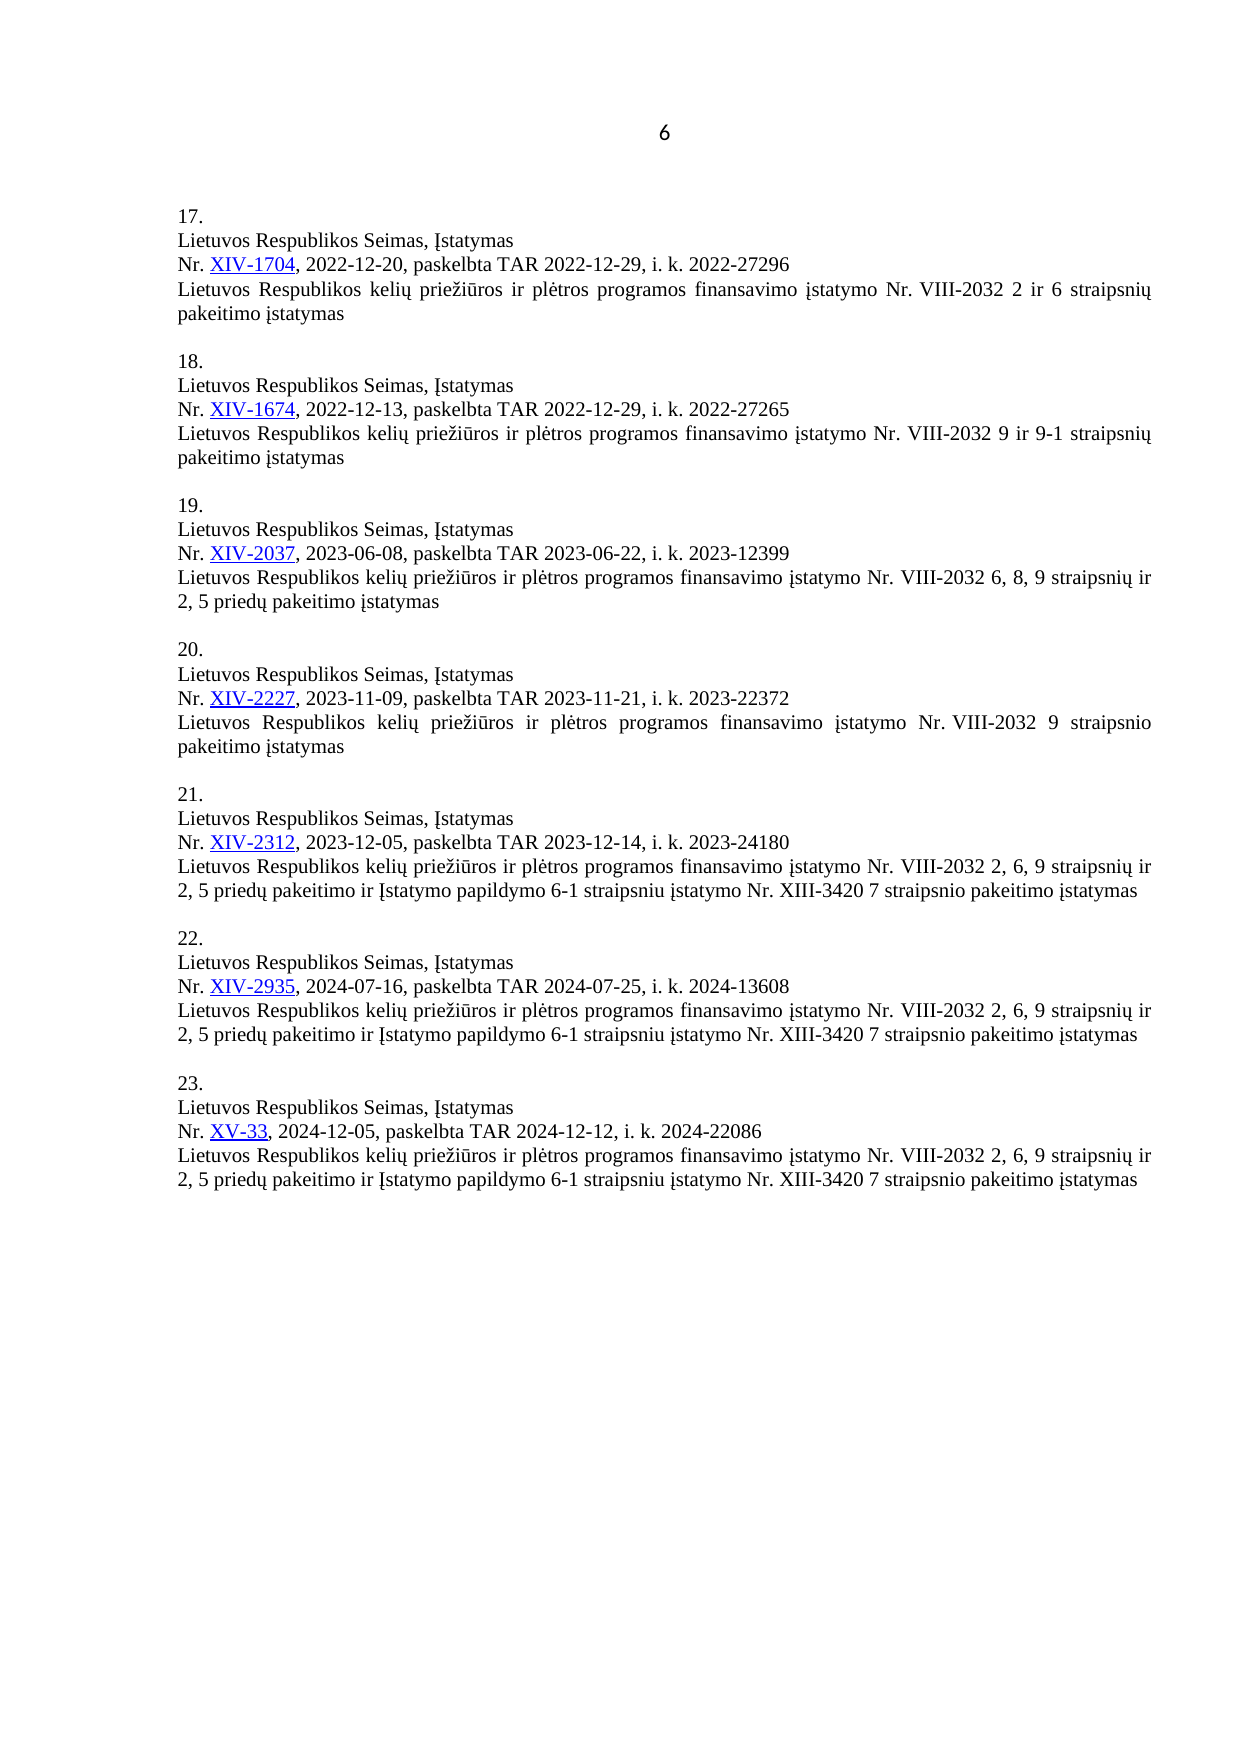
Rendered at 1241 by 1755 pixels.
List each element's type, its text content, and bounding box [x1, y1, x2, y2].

text Lietuvos Respublikos kelių priežiūros ir plėtros programos finansavimo įstatymo Nr. VIII-2032 2, 6, 9 straipsnių ir 2, 5 priedų pakeitimo ir Įstatymo papildymo 6-1 straipsniu įstatymo Nr. XIII-3420 7 straipsnio pakeitimo įstatymas [177, 854, 1152, 902]
text Lietuvos Respublikos kelių priežiūros ir plėtros programos finansavimo įstatymo Nr. VIII-2032 9 ir 9-1 straipsnių pakeitimo įstatymas [177, 421, 1152, 469]
text Nr. XIV-2935, 2024-07-16, paskelbta TAR 2024-07-25, i. k. 2024-13608 [177, 974, 1152, 998]
text Lietuvos Respublikos kelių priežiūros ir plėtros programos finansavimo įstatymo Nr. VIII-2032 6, 8, 9 straipsnių ir 2, 5 priedų pakeitimo įstatymas [177, 565, 1152, 613]
text 20. [177, 637, 1152, 661]
text 19. [177, 493, 1152, 517]
text Lietuvos Respublikos Seimas, Įstatymas [177, 806, 1152, 830]
text Lietuvos Respublikos Seimas, Įstatymas [177, 517, 1152, 541]
text 18. [177, 349, 1152, 373]
text Nr. XIV-2312, 2023-12-05, paskelbta TAR 2023-12-14, i. k. 2023-24180 [177, 830, 1152, 854]
text Lietuvos Respublikos Seimas, Įstatymas [177, 661, 1152, 686]
text Lietuvos Respublikos kelių priežiūros ir plėtros programos finansavimo įstatymo Nr. VIII-2032 9 straipsnio pakeitimo įstatymas [177, 709, 1152, 758]
text Nr. XIV-2227, 2023-11-09, paskelbta TAR 2023-11-21, i. k. 2023-22372 [177, 686, 1152, 709]
text 17. [177, 204, 1152, 228]
text Lietuvos Respublikos Seimas, Įstatymas [177, 1094, 1152, 1119]
text 21. [177, 782, 1152, 806]
text Nr. XIV-1674, 2022-12-13, paskelbta TAR 2022-12-29, i. k. 2022-27265 [177, 397, 1152, 421]
text Nr. XV-33, 2024-12-05, paskelbta TAR 2024-12-12, i. k. 2024-22086 [177, 1119, 1152, 1143]
text Lietuvos Respublikos Seimas, Įstatymas [177, 228, 1152, 252]
text Lietuvos Respublikos kelių priežiūros ir plėtros programos finansavimo įstatymo Nr. VIII-2032 2, 6, 9 straipsnių ir 2, 5 priedų pakeitimo ir Įstatymo papildymo 6-1 straipsniu įstatymo Nr. XIII-3420 7 straipsnio pakeitimo įstatymas [177, 998, 1152, 1046]
text Nr. XIV-2037, 2023-06-08, paskelbta TAR 2023-06-22, i. k. 2023-12399 [177, 541, 1152, 565]
text 23. [177, 1071, 1152, 1094]
text 22. [177, 926, 1152, 950]
text Lietuvos Respublikos kelių priežiūros ir plėtros programos finansavimo įstatymo Nr. VIII-2032 2, 6, 9 straipsnių ir 2, 5 priedų pakeitimo ir Įstatymo papildymo 6-1 straipsniu įstatymo Nr. XIII-3420 7 straipsnio pakeitimo įstatymas [177, 1143, 1152, 1191]
text Lietuvos Respublikos Seimas, Įstatymas [177, 373, 1152, 397]
text Nr. XIV-1704, 2022-12-20, paskelbta TAR 2022-12-29, i. k. 2022-27296 [177, 252, 1152, 276]
text Lietuvos Respublikos Seimas, Įstatymas [177, 950, 1152, 974]
text Lietuvos Respublikos kelių priežiūros ir plėtros programos finansavimo įstatymo Nr. VIII-2032 2 ir 6 straipsnių pakeitimo įstatymas [177, 276, 1152, 324]
